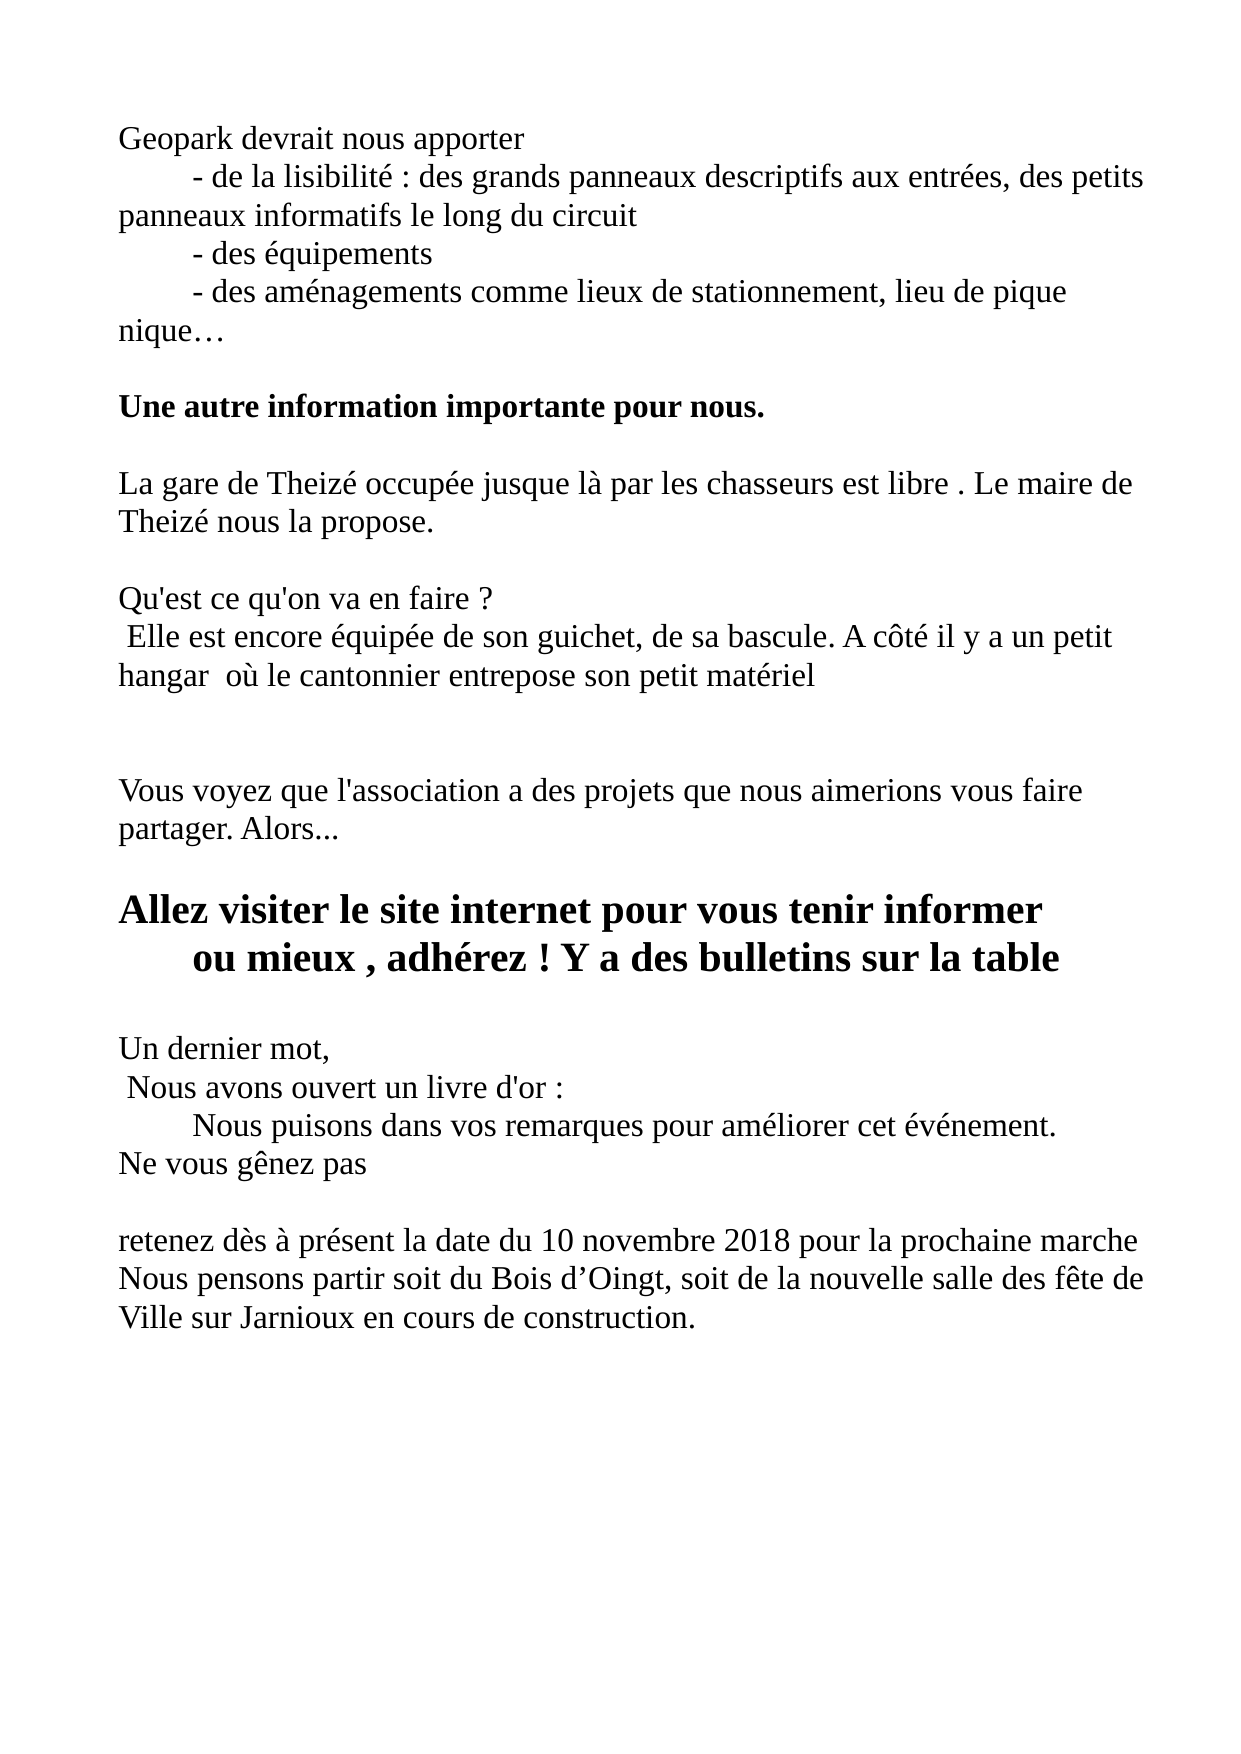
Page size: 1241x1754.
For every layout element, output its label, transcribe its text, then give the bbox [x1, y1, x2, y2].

text - des équipements [118, 233, 1157, 271]
text Nous avons ouvert un livre d'or : [118, 1067, 1157, 1105]
text ou mieux , adhérez ! Y a des bulletins sur la table [118, 933, 1157, 981]
text Elle est encore équipée de son guichet, de sa bascule. A côté il y a un petit hangar où le cantonnier entrepose son petit matériel [118, 616, 1157, 693]
text Une autre information importante pour nous. [118, 386, 1157, 425]
text La gare de Theizé occupée jusque là par les chasseurs est libre . Le maire de Theizé nous la propose. [118, 463, 1157, 540]
text Ne vous gênez pas [118, 1143, 1157, 1182]
text Vous voyez que l'association a des projets que nous aimerions vous faire partager. Alors... [118, 770, 1157, 846]
text - de la lisibilité : des grands panneaux descriptifs aux entrées, des petits panneaux informatifs le long du circuit [118, 156, 1157, 233]
text Qu'est ce qu'on va en faire ? [118, 578, 1157, 616]
text Un dernier mot, [118, 1028, 1157, 1067]
text Geopark devrait nous apporter [118, 118, 1157, 156]
text retenez dès à présent la date du 10 novembre 2018 pour la prochaine marche [118, 1220, 1157, 1258]
text Allez visiter le site internet pour vous tenir informer [118, 885, 1157, 933]
text Nous pensons partir soit du Bois d’Oingt, soit de la nouvelle salle des fête de Ville sur Jarnioux en cours de construction. [118, 1258, 1157, 1335]
text - des aménagements comme lieux de stationnement, lieu de pique nique… [118, 271, 1157, 348]
text Nous puisons dans vos remarques pour améliorer cet événement. [118, 1105, 1157, 1143]
